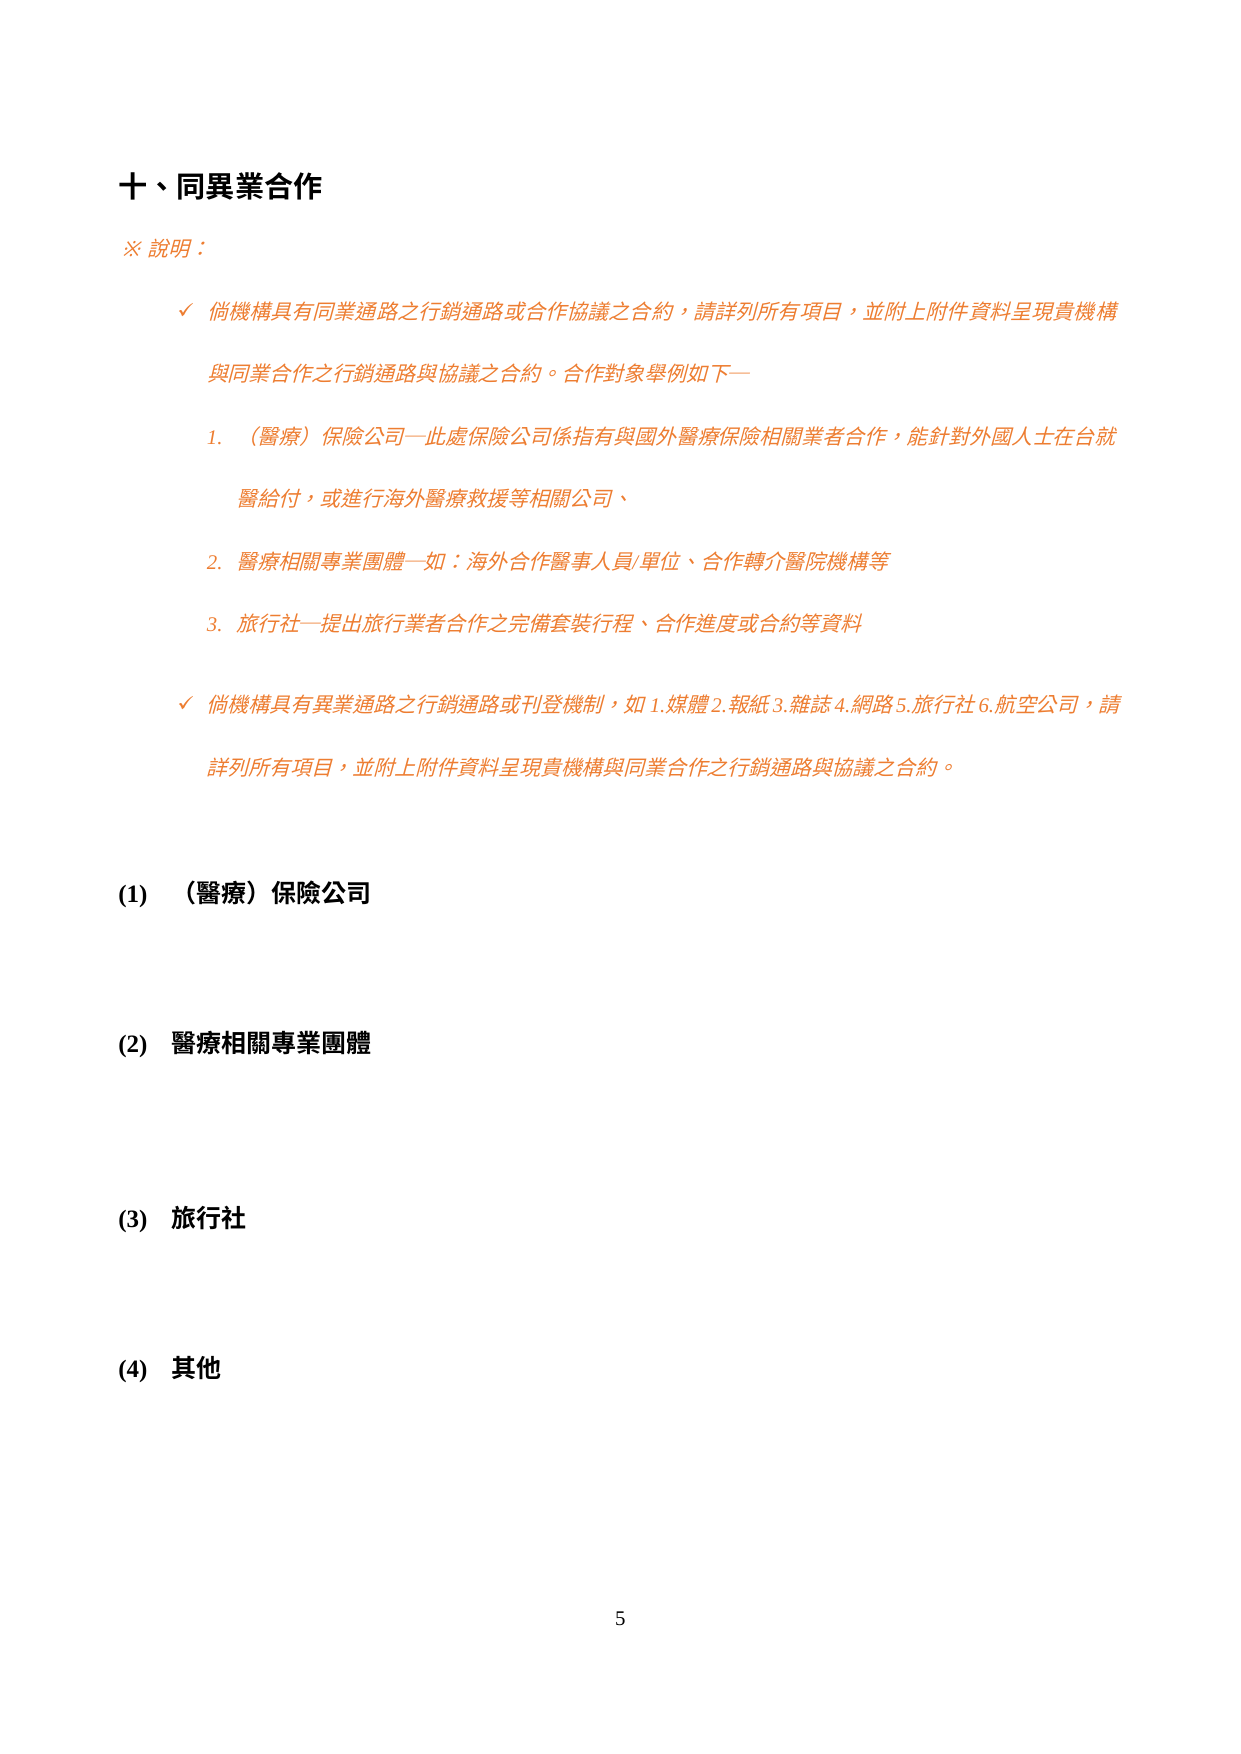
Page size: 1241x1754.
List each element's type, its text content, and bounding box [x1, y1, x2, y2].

list 醫療相關專業團體 [118, 1000, 1122, 1062]
list 其他 [118, 1325, 1122, 1387]
list 旅行社─提出旅行業者合作之完備套裝行程、合作進度或合約等資料 [207, 581, 1122, 643]
list （醫療）保險公司─此處保險公司係指有與國外醫療保險相關業者合作，能針對外國人士在台就醫給付，或進行海外醫療救援等相關公司、 [207, 393, 1122, 518]
list （醫療）保險公司 [118, 850, 1122, 912]
list 旅行社 [118, 1175, 1122, 1237]
list 倘機構具有異業通路之行銷通路或刊登機制，如1.媒體2.報紙3.雜誌4.網路5.旅行社6.航空公司，請詳列所有項目，並附上附件資料呈現貴機構與同業合作之行銷通路與協議之合約。 [177, 662, 1122, 787]
list 醫療相關專業團體─如：海外合作醫事人員/單位、合作轉介醫院機構等 [207, 518, 1122, 581]
list 倘機構具有同業通路之行銷通路或合作協議之合約，請詳列所有項目，並附上附件資料呈現貴機構與同業合作之行銷通路與協議之合約。合作對象舉例如下─ [177, 268, 1122, 393]
list 說明： [118, 206, 1122, 268]
text 十、同異業合作 [118, 143, 1122, 206]
